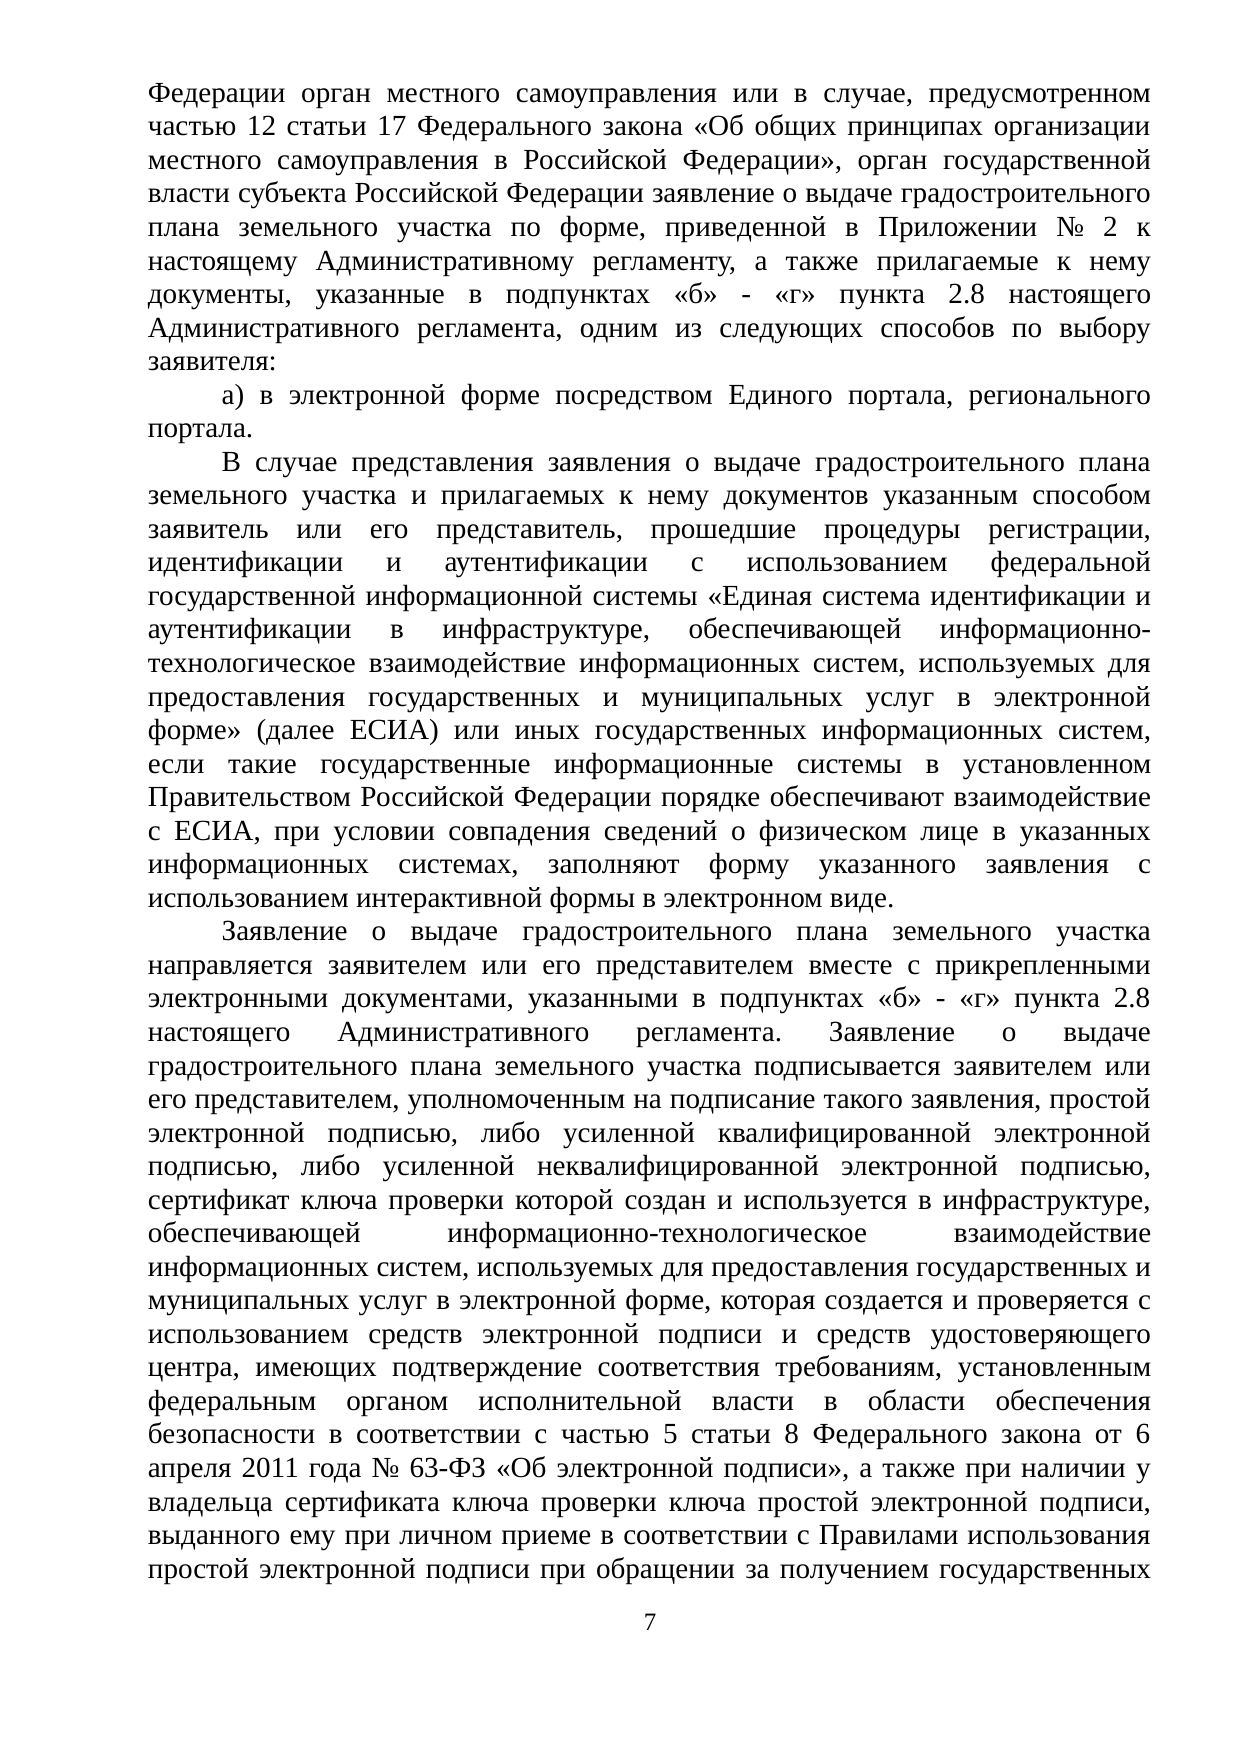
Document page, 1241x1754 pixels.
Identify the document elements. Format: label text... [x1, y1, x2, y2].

text а) в электронной форме посредством Единого портала, регионального портала. [148, 377, 1152, 444]
text Федерации орган местного самоуправления или в случае, предусмотренном частью 12 статьи 17 Федерального закона «Об общих принципах организации местного самоуправления в Российской Федерации», орган государственной власти субъекта Российской Федерации заявление о выдаче градостроительного плана земельного участка по форме, приведенной в Приложении № 2 к настоящему Административному регламенту, а также прилагаемые к нему документы, указанные в подпунктах «б» - «г» пункта 2.8 настоящего Административного регламента, одним из следующих способов по выбору заявителя: [148, 75, 1152, 377]
text В случае представления заявления о выдаче градостроительного плана земельного участка и прилагаемых к нему документов указанным способом заявитель или его представитель, прошедшие процедуры регистрации, идентификации и аутентификации с использованием федеральной государственной информационной системы «Единая система идентификации и аутентификации в инфраструктуре, обеспечивающей информационно-технологическое взаимодействие информационных систем, используемых для предоставления государственных и муниципальных услуг в электронной форме» (далее ЕСИА) или иных государственных информационных систем, если такие государственные информационные системы в установленном Правительством Российской Федерации порядке обеспечивают взаимодействие с ЕСИА, при условии совпадения сведений о физическом лице в указанных информационных системах, заполняют форму указанного заявления с использованием интерактивной формы в электронном виде. [148, 444, 1152, 913]
text Заявление о выдаче градостроительного плана земельного участка направляется заявителем или его представителем вместе с прикрепленными электронными документами, указанными в подпунктах «б» - «г» пункта 2.8 настоящего Административного регламента. Заявление о выдаче градостроительного плана земельного участка подписывается заявителем или его представителем, уполномоченным на подписание такого заявления, простой электронной подписью, либо усиленной квалифицированной электронной подписью, либо усиленной неквалифицированной электронной подписью, сертификат ключа проверки которой создан и используется в инфраструктуре, обеспечивающей информационно-технологическое взаимодействие информационных систем, используемых для предоставления государственных и муниципальных услуг в электронной форме, которая создается и проверяется с использованием средств электронной подписи и средств удостоверяющего центра, имеющих подтверждение соответствия требованиям, установленным федеральным органом исполнительной власти в области обеспечения безопасности в соответствии с частью 5 статьи 8 Федерального закона от 6 апреля 2011 года № 63-ФЗ «Об электронной подписи», а также при наличии у владельца сертификата ключа проверки ключа простой электронной подписи, выданного ему при личном приеме в соответствии с Правилами использования простой электронной подписи при обращении за получением государственных [148, 913, 1152, 1584]
